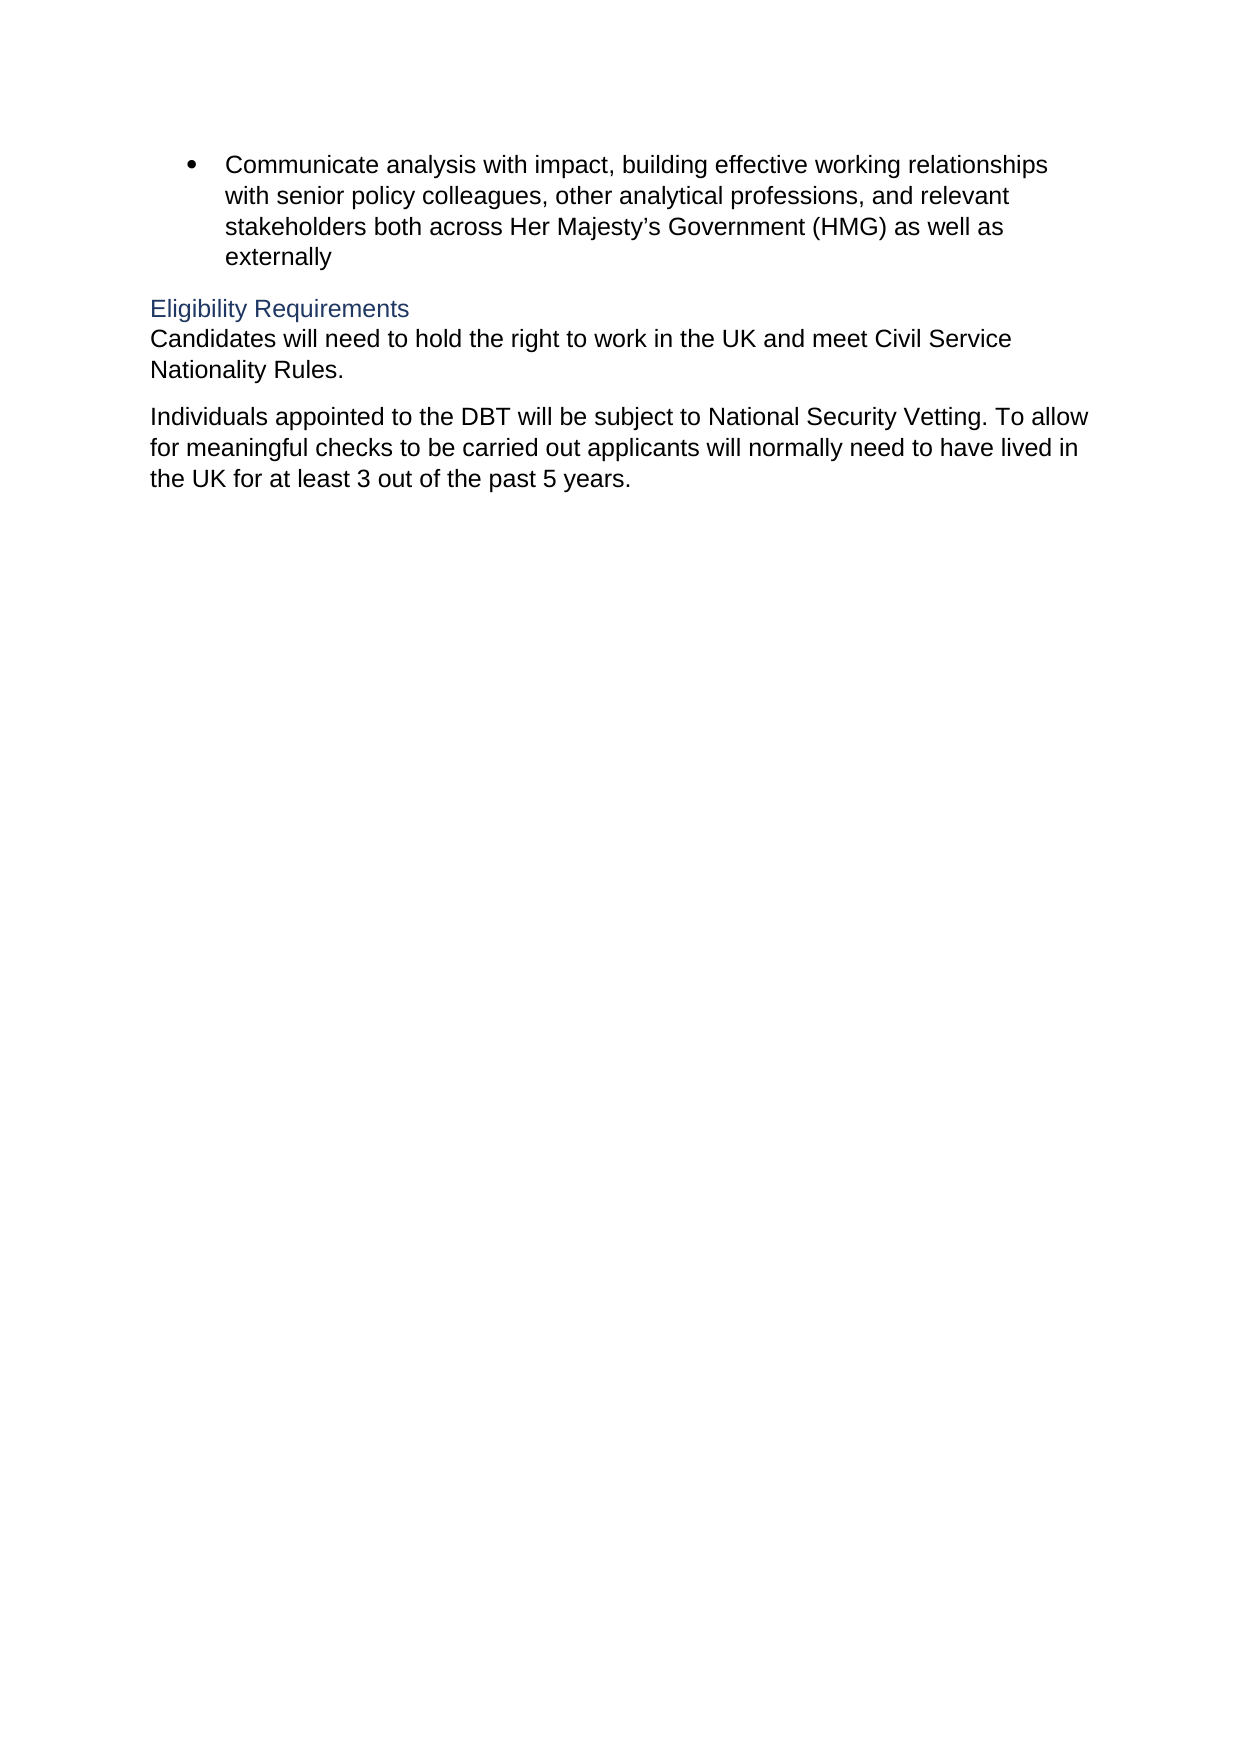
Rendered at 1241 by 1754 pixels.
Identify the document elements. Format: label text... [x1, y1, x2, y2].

list Communicate analysis with impact, building effective working relationships with senior policy colleagues, other analytical professions, and relevant stakeholders both across Her Majesty’s Government (HMG) as well as externally [187, 150, 1090, 271]
text Individuals appointed to the DBT will be subject to National Security Vetting. To allow for meaningful checks to be carried out applicants will normally need to have lived in the UK for at least 3 out of the past 5 years. [150, 402, 1090, 493]
text Candidates will need to hold the right to work in the UK and meet Civil Service Nationality Rules. [150, 324, 1090, 384]
subtitle Eligibility Requirements [150, 294, 1090, 323]
